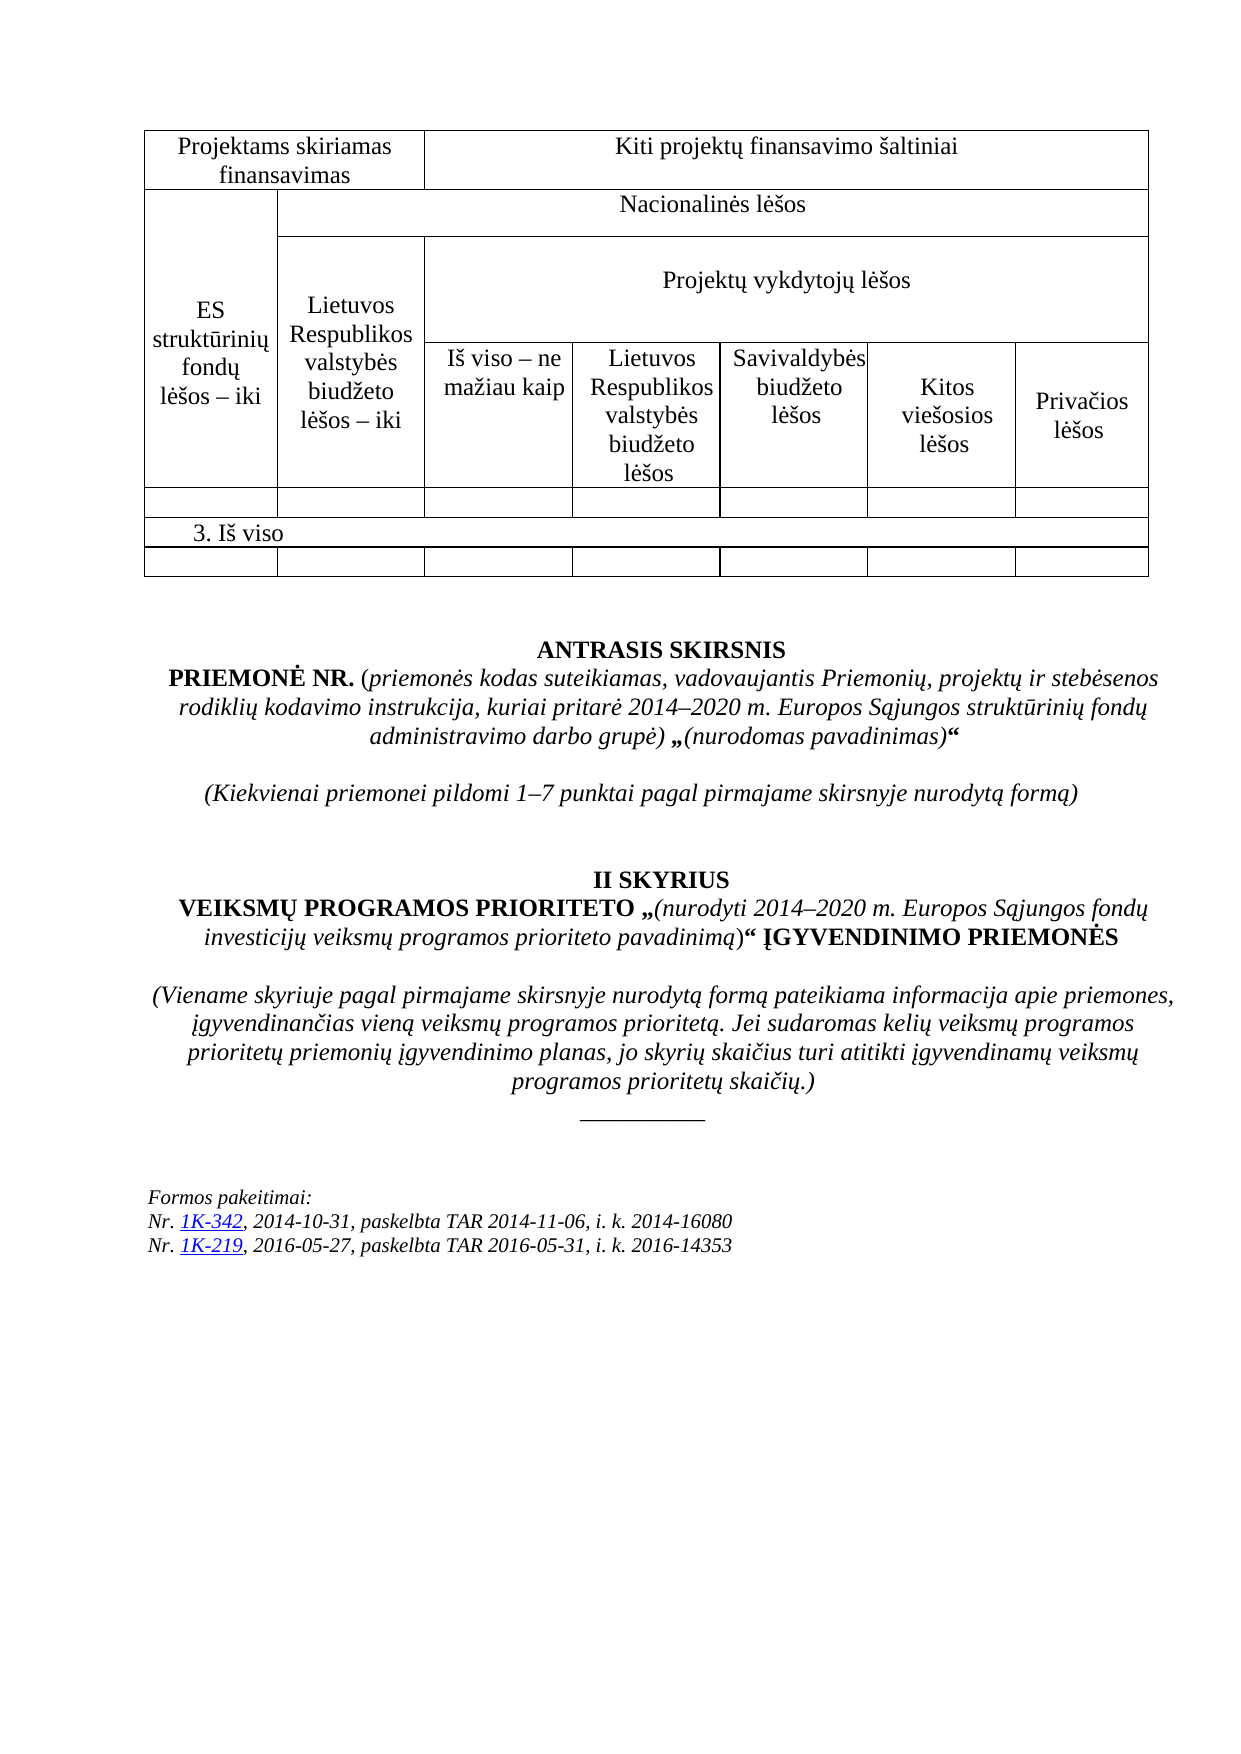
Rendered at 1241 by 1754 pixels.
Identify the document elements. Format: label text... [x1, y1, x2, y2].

text Nr. 1K-342, 2014-10-31, paskelbta TAR 2014-11-06, i. k. 2014-16080 [148, 1209, 1181, 1233]
table_cell [278, 488, 424, 517]
text Formos pakeitimai: [148, 1185, 1181, 1209]
table_cell ES struktūrinių fondų lėšos – iki [145, 190, 277, 487]
table_cell Kitos viešosios lėšos [868, 343, 1015, 487]
table_cell [721, 488, 867, 517]
table_cell [573, 548, 719, 576]
text PRIEMONĖ NR. (priemonės kodas suteikiamas, vadovaujantis Priemonių, projektų ir stebėsenos rodiklių kodavimo instrukcija, kuriai pritarė 2014–2020 m. Europos Sąjungos struktūrinių fondų administravimo darbo grupė) „(nurodomas pavadinimas)“ [148, 663, 1181, 750]
table_cell [425, 548, 572, 576]
table_cell Lietuvos Respublikos valstybės biudžeto lėšos [573, 343, 719, 487]
table_cell Lietuvos Respublikos valstybės biudžeto lėšos – iki [278, 237, 424, 487]
table_cell Nacionalinės lėšos [278, 190, 1148, 236]
table_cell [1016, 488, 1148, 517]
table_cell Privačios lėšos [1016, 343, 1148, 487]
table_cell [868, 548, 1015, 576]
table_cell [868, 488, 1015, 517]
table_cell [145, 488, 277, 517]
table_cell [425, 488, 572, 517]
table_header Projektams skiriamas finansavimas [145, 131, 424, 188]
text (Viename skyriuje pagal pirmajame skirsnyje nurodytą formą pateikiama informacija apie priemones, įgyvendinančias vieną veiksmų programos prioritetą. Jei sudaromas kelių veiksmų programos prioritetų priemonių įgyvendinimo planas, jo skyrių skaičius turi atitikti įgyvendinamų veiksmų programos prioritetų skaičių.) [148, 980, 1181, 1095]
text ANTRASIS SKIRSNIS [148, 635, 1181, 663]
text Nr. 1K-219, 2016-05-27, paskelbta TAR 2016-05-31, i. k. 2016-14353 [148, 1233, 1181, 1257]
table_cell [278, 548, 424, 576]
table_cell Projektų vykdytojų lėšos [425, 237, 1148, 342]
table_header Kiti projektų finansavimo šaltiniai [425, 131, 1148, 188]
text VEIKSMŲ PROGRAMOS PRIORITETO „(nurodyti 2014–2020 m. Europos Sąjungos fondų investicijų veiksmų programos prioriteto pavadinimą)“ ĮGYVENDINIMO PRIEMONĖS [148, 893, 1181, 951]
table_cell [721, 548, 867, 576]
table_cell [573, 488, 719, 517]
text __________ [148, 1095, 1137, 1123]
text (Kiekvienai priemonei pildomi 1–7 punktai pagal pirmajame skirsnyje nurodytą formą) [148, 778, 1137, 807]
table_cell 3. Iš viso [145, 518, 1148, 546]
table_cell Iš viso – ne mažiau kaip [425, 343, 572, 487]
table_cell Savivaldybės biudžeto lėšos [721, 343, 867, 487]
text II SKYRIUS [148, 865, 1181, 893]
table_cell [145, 548, 277, 576]
table_cell [1016, 548, 1148, 576]
